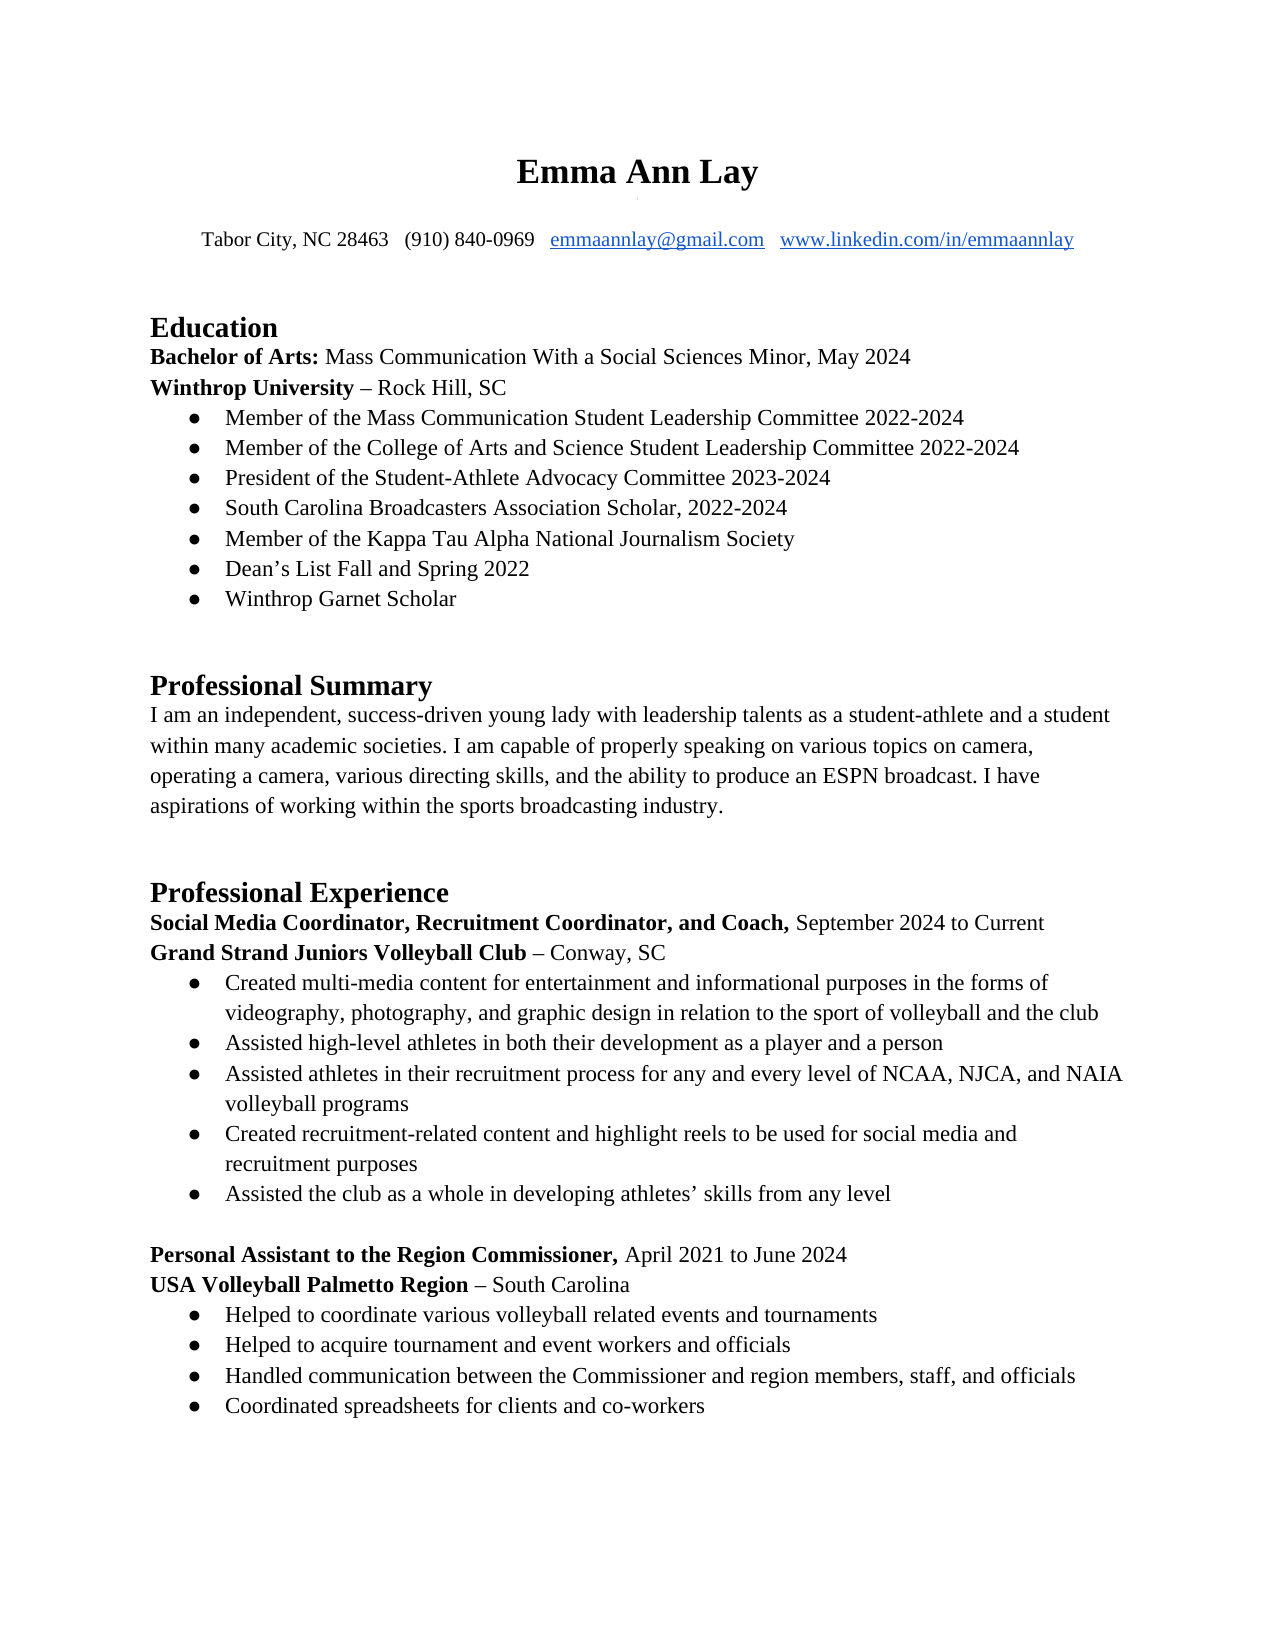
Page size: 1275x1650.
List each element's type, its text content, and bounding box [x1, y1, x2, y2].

text Professional Summary [150, 668, 1125, 702]
text USA Volleyball Palmetto Region – South Carolina [150, 1271, 1125, 1297]
list South Carolina Broadcasters Association Scholar, 2022-2024 [187, 494, 1125, 521]
list President of the Student-Athlete Advocacy Committee 2023-2024 [187, 464, 1125, 491]
text Education [150, 310, 1125, 343]
list Assisted high-level athletes in both their development as a player and a person [187, 1029, 1125, 1056]
list Member of the College of Arts and Science Student Leadership Committee 2022-2024 [187, 434, 1125, 460]
text Bachelor of Arts: Mass Communication With a Social Sciences Minor, May 2024 [150, 343, 1125, 370]
list Created multi-media content for entertainment and informational purposes in the forms of videography, photography, and graphic design in relation to the sport of volleyball and the club [187, 969, 1125, 1026]
list Member of the Mass Communication Student Leadership Committee 2022-2024 [187, 404, 1125, 430]
text Winthrop University – Rock Hill, SC [150, 374, 1125, 400]
text Personal Assistant to the Region Commissioner, April 2021 to June 2024 [150, 1241, 1125, 1267]
list Member of the Kappa Tau Alpha National Journalism Society [187, 525, 1125, 551]
list Assisted the club as a whole in developing athletes’ skills from any level [187, 1181, 1125, 1207]
list Assisted athletes in their recruitment process for any and every level of NCAA, NJCA, and NAIA volleyball programs [187, 1060, 1125, 1116]
list Created recruitment-related content and highlight reels to be used for social media and recruitment purposes [187, 1120, 1125, 1177]
text Tabor City, NC 28463 (910) 840-0969 emmaannlay@gmail.com www.linkedin.com/in/emmaannlay [150, 227, 1125, 251]
list Helped to acquire tournament and event workers and officials [187, 1332, 1125, 1358]
list Winthrop Garnet Scholar [187, 585, 1125, 611]
list Handled communication between the Commissioner and region members, staff, and officials [187, 1362, 1125, 1388]
text Social Media Coordinator, Recruitment Coordinator, and Coach, September 2024 to Current [150, 909, 1125, 935]
text Grand Strand Juniors Volleyball Club – Conway, SC [150, 939, 1125, 965]
list Coordinated spreadsheets for clients and co-workers [187, 1392, 1125, 1418]
list Dean’s List Fall and Spring 2022 [187, 555, 1125, 581]
text Emma Ann Lay [150, 150, 1125, 191]
list Helped to coordinate various volleyball related events and tournaments [187, 1301, 1125, 1328]
text I am an independent, success-driven young lady with leadership talents as a student-athlete and a student within many academic societies. I am capable of properly speaking on various topics on camera, operating a camera, various directing skills, and the ability to produce an ESPN broadcast. I have aspirations of working within the sports broadcasting industry. [150, 702, 1125, 818]
text Professional Experience [150, 875, 1125, 909]
